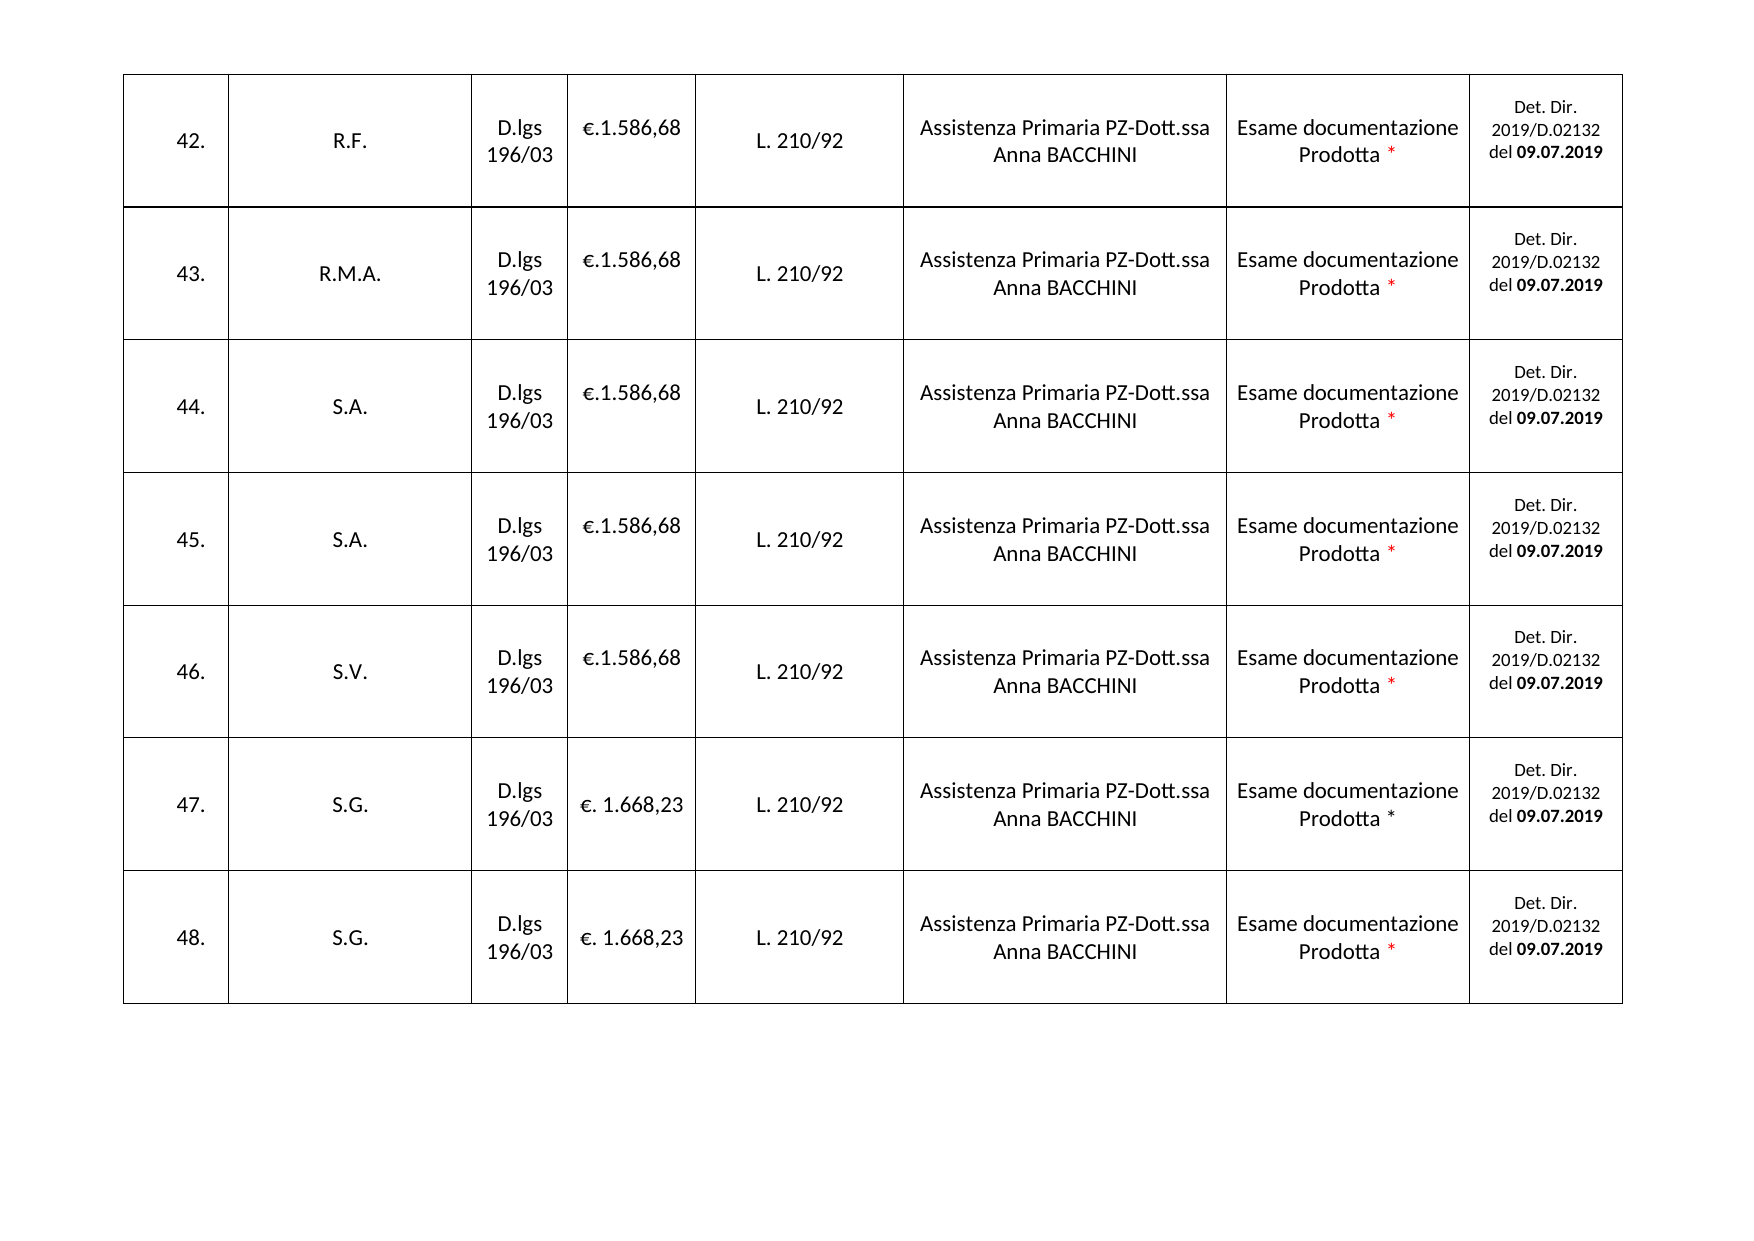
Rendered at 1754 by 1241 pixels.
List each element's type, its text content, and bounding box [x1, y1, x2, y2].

table_cell D.lgs 196/03 [472, 606, 567, 737]
table_cell D.lgs 196/03 [472, 75, 567, 206]
table_cell Esame documentazione Prodotta * [1227, 340, 1469, 472]
table_cell Assistenza Primaria PZ-Dott.ssa Anna BACCHINI [904, 473, 1226, 604]
table_cell S.A. [229, 340, 471, 472]
table_cell Esame documentazione Prodotta * [1227, 75, 1469, 206]
table_cell Det. Dir. 2019/D.02132 del 09.07.2019 [1470, 738, 1622, 870]
table_cell L. 210/92 [696, 340, 903, 472]
table_cell L. 210/92 [696, 75, 903, 206]
table_cell D.lgs 196/03 [472, 340, 567, 472]
table_cell Det. Dir. 2019/D.02132 del 09.07.2019 [1470, 208, 1622, 339]
table_cell Esame documentazione Prodotta * [1227, 473, 1469, 604]
table_cell Assistenza Primaria PZ-Dott.ssa Anna BACCHINI [904, 340, 1226, 472]
table_cell D.lgs 196/03 [472, 738, 567, 870]
table_cell S.V. [229, 606, 471, 737]
table_cell S.A. [229, 473, 471, 604]
table_cell Assistenza Primaria PZ-Dott.ssa Anna BACCHINI [904, 208, 1226, 339]
table_cell €. 1.668,23 [568, 738, 695, 870]
table_cell [124, 738, 228, 870]
table_cell €. 1.668,23 [568, 871, 695, 1003]
table_cell Det. Dir. 2019/D.02132 del 09.07.2019 [1470, 871, 1622, 1003]
table_cell Assistenza Primaria PZ-Dott.ssa Anna BACCHINI [904, 871, 1226, 1003]
table_cell €.1.586,68 [568, 473, 695, 604]
table_cell Assistenza Primaria PZ-Dott.ssa Anna BACCHINI [904, 738, 1226, 870]
table_cell Esame documentazione Prodotta * [1227, 871, 1469, 1003]
table_cell €.1.586,68 [568, 340, 695, 472]
table_cell Det. Dir. 2019/D.02132 del 09.07.2019 [1470, 340, 1622, 472]
table_cell €.1.586,68 [568, 606, 695, 737]
table_cell Assistenza Primaria PZ-Dott.ssa Anna BACCHINI [904, 75, 1226, 206]
table_cell D.lgs 196/03 [472, 871, 567, 1003]
table_cell Esame documentazione Prodotta * [1227, 208, 1469, 339]
table_cell R.M.A. [229, 208, 471, 339]
table_cell R.F. [229, 75, 471, 206]
table_cell Esame documentazione Prodotta * [1227, 738, 1469, 870]
table_cell L. 210/92 [696, 738, 903, 870]
table_cell D.lgs 196/03 [472, 473, 567, 604]
table_cell [124, 606, 228, 737]
table_cell [124, 340, 228, 472]
table_cell [124, 75, 228, 206]
table_cell Assistenza Primaria PZ-Dott.ssa Anna BACCHINI [904, 606, 1226, 737]
table_cell Esame documentazione Prodotta * [1227, 606, 1469, 737]
table_cell L. 210/92 [696, 208, 903, 339]
table_cell [124, 208, 228, 339]
table_cell Det. Dir. 2019/D.02132 del 09.07.2019 [1470, 75, 1622, 206]
table_cell D.lgs 196/03 [472, 208, 567, 339]
table_cell [124, 473, 228, 604]
table_cell L. 210/92 [696, 473, 903, 604]
table_cell €.1.586,68 [568, 75, 695, 206]
table_cell €.1.586,68 [568, 208, 695, 339]
table_cell S.G. [229, 738, 471, 870]
table_cell L. 210/92 [696, 871, 903, 1003]
table_cell Det. Dir. 2019/D.02132 del 09.07.2019 [1470, 606, 1622, 737]
table_cell [124, 871, 228, 1003]
table_cell S.G. [229, 871, 471, 1003]
table_cell Det. Dir. 2019/D.02132 del 09.07.2019 [1470, 473, 1622, 604]
table_cell L. 210/92 [696, 606, 903, 737]
